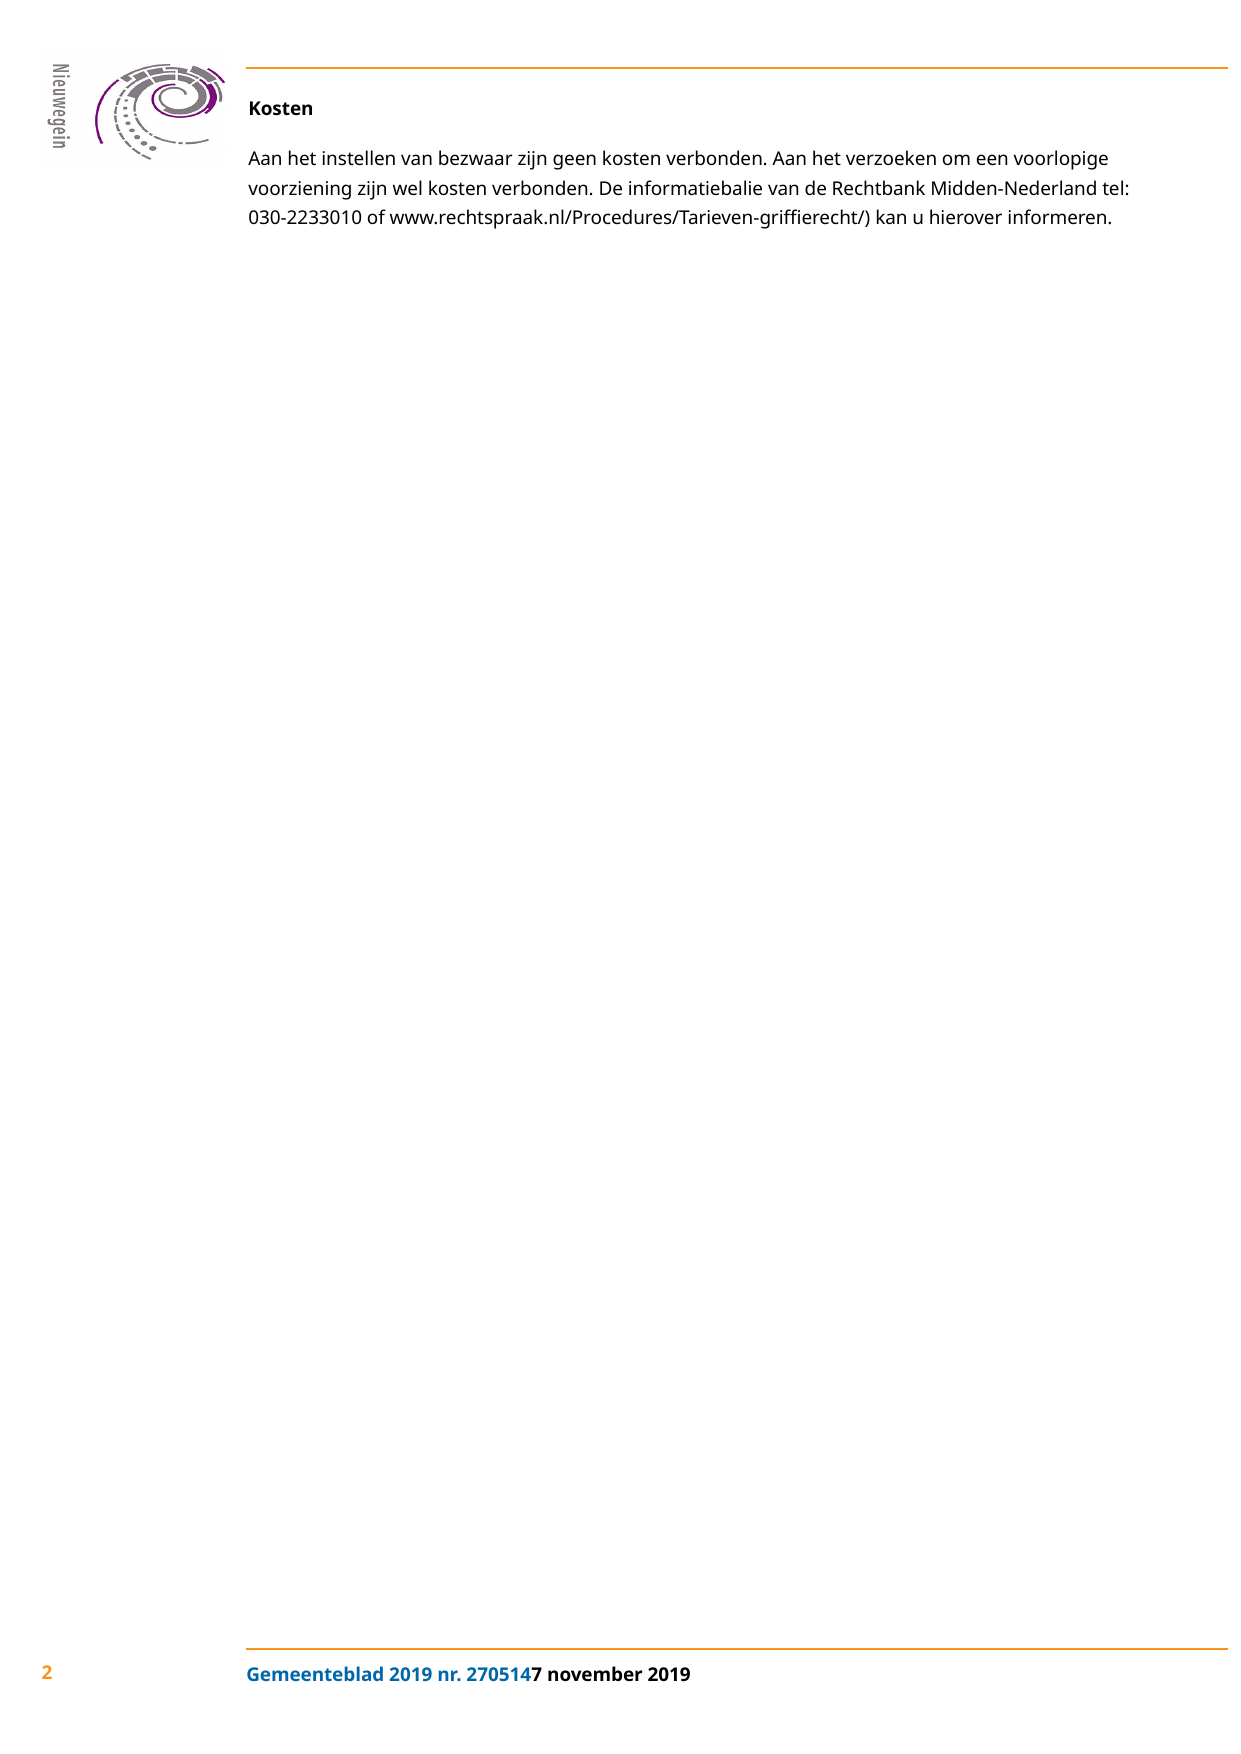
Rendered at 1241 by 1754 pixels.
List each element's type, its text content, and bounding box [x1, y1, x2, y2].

picture [41, 47, 231, 172]
text Aan het instellen van bezwaar zijn geen kosten verbonden. Aan het verzoeken om een voorlopige voorziening zijn wel kosten verbonden. De informatiebalie van de Rechtbank Midden-Nederland tel: 030-2233010 of www.rechtspraak.nl/Procedures/Tarieven-griffierecht/) kan u hierover informeren. [248, 145, 1152, 230]
text Kosten [248, 95, 1152, 121]
